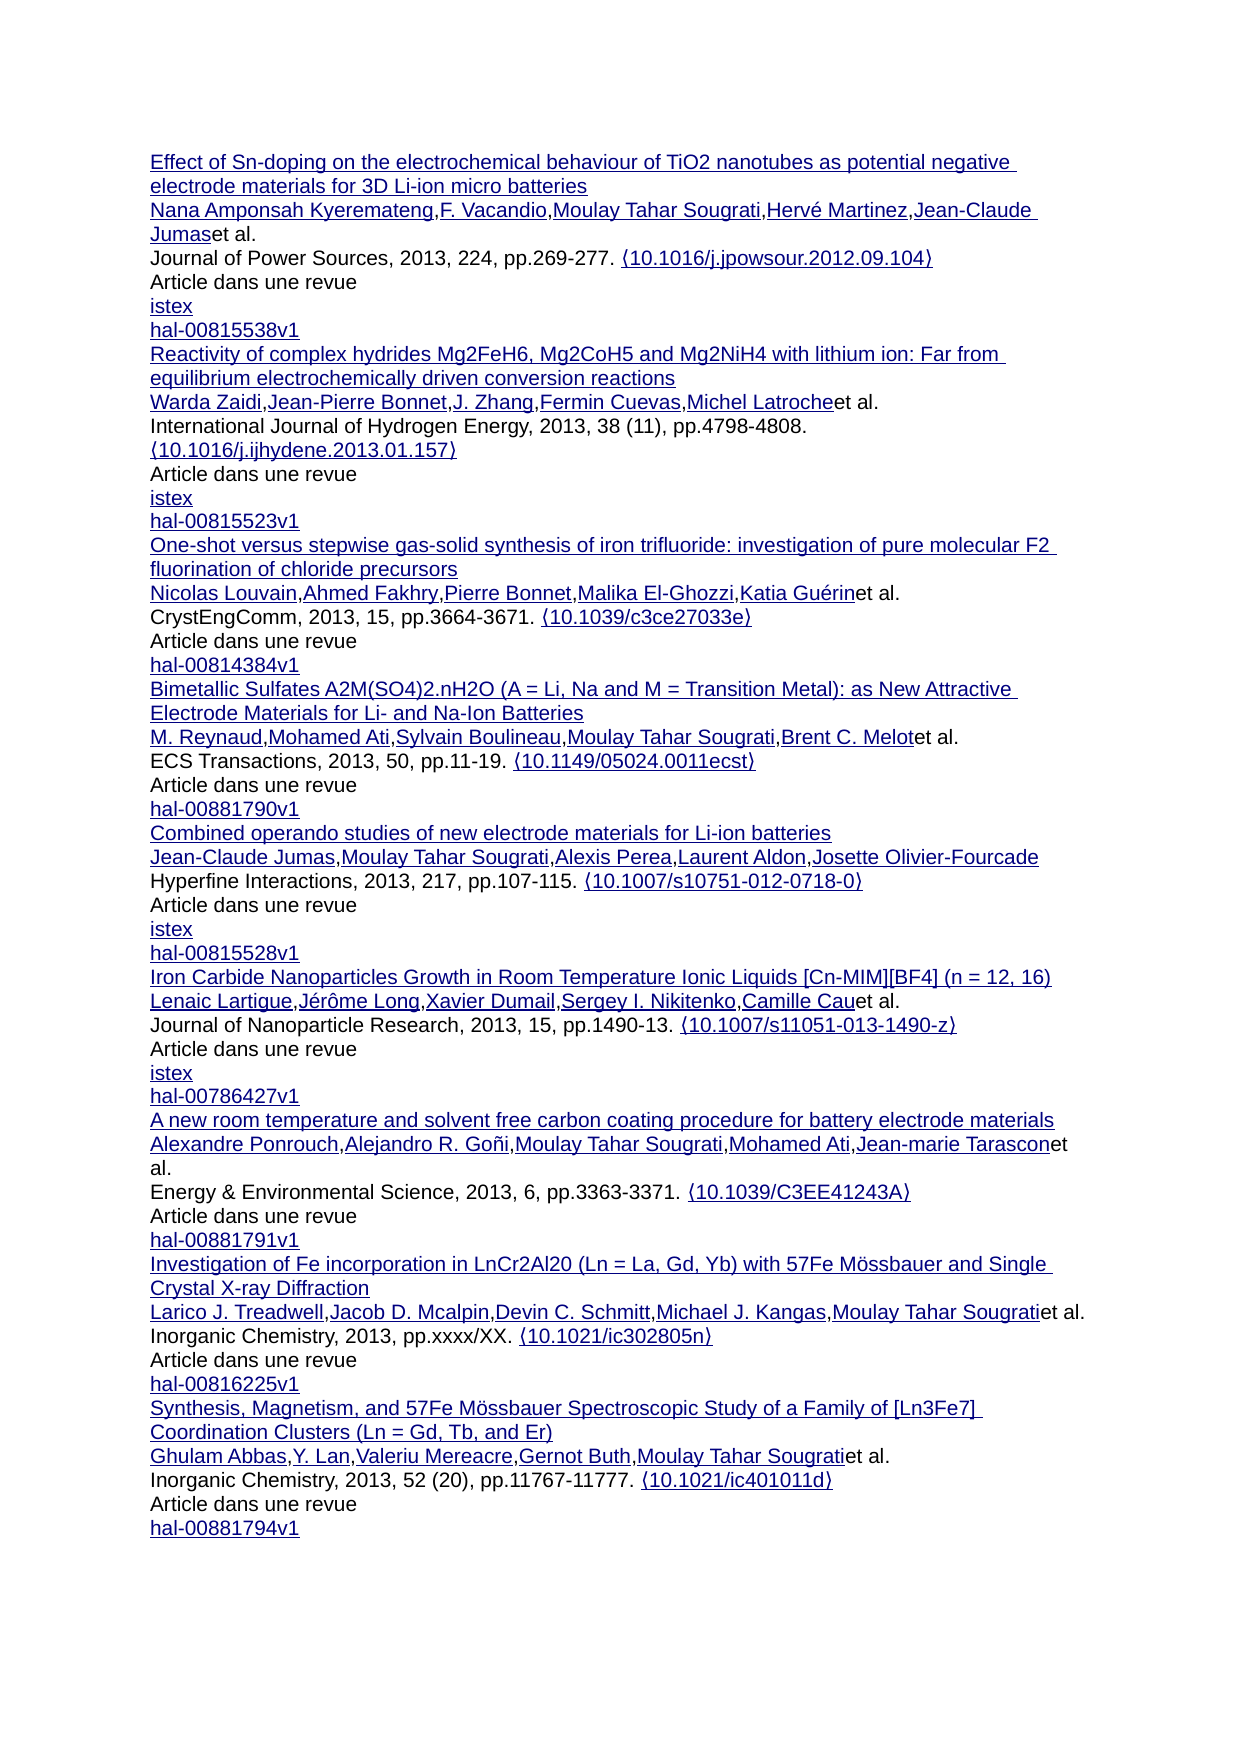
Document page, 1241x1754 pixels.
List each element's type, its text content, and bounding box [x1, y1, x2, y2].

table_cell Iron Carbide Nanoparticles Growth in Room Temperature Ionic Liquids [Cn-MIM][BF4] (n = 12, 16) Lenaic Lartigue,Jérôme Long,Xavier Dumail,Sergey I. Nikitenko,Camille Cauet al. Journal of Nanoparticle Research, 2013, 15, pp.1490-13. ⟨10.1007/s11051-013-1490-z⟩ Article dans une revue istex hal-00786427v1 [150, 965, 1090, 1108]
table_cell Investigation of Fe incorporation in LnCr2Al20 (Ln = La, Gd, Yb) with 57Fe Mössbauer and Single Crystal X-ray Diffraction Larico J. Treadwell,Jacob D. Mcalpin,Devin C. Schmitt,Michael J. Kangas,Moulay Tahar Sougratiet al. Inorganic Chemistry, 2013, pp.xxxx/XX. ⟨10.1021/ic302805n⟩ Article dans une revue hal-00816225v1 [150, 1252, 1090, 1396]
table_cell Combined operando studies of new electrode materials for Li-ion batteries Jean-Claude Jumas,Moulay Tahar Sougrati,Alexis Perea,Laurent Aldon,Josette Olivier-Fourcade Hyperfine Interactions, 2013, 217, pp.107-115. ⟨10.1007/s10751-012-0718-0⟩ Article dans une revue istex hal-00815528v1 [150, 821, 1090, 964]
table_cell Effect of Sn-doping on the electrochemical behaviour of TiO2 nanotubes as potential negative electrode materials for 3D Li-ion micro batteries Nana Amponsah Kyeremateng,F. Vacandio,Moulay Tahar Sougrati,Hervé Martinez,Jean-Claude Jumaset al. Journal of Power Sources, 2013, 224, pp.269-277. ⟨10.1016/j.jpowsour.2012.09.104⟩ Article dans une revue istex hal-00815538v1 [150, 150, 1090, 342]
table_cell One-shot versus stepwise gas-solid synthesis of iron trifluoride: investigation of pure molecular F2 fluorination of chloride precursors Nicolas Louvain,Ahmed Fakhry,Pierre Bonnet,Malika El-Ghozzi,Katia Guérinet al. CrystEngComm, 2013, 15, pp.3664-3671. ⟨10.1039/c3ce27033e⟩ Article dans une revue hal-00814384v1 [150, 533, 1090, 677]
table_cell Synthesis, Magnetism, and 57Fe Mössbauer Spectroscopic Study of a Family of [Ln3Fe7] Coordination Clusters (Ln = Gd, Tb, and Er) Ghulam Abbas,Y. Lan,Valeriu Mereacre,Gernot Buth,Moulay Tahar Sougratiet al. Inorganic Chemistry, 2013, 52 (20), pp.11767-11777. ⟨10.1021/ic401011d⟩ Article dans une revue hal-00881794v1 [150, 1396, 1090, 1539]
table_cell Bimetallic Sulfates A2M(SO4)2.nH2O (A = Li, Na and M = Transition Metal): as New Attractive Electrode Materials for Li- and Na-Ion Batteries M. Reynaud,Mohamed Ati,Sylvain Boulineau,Moulay Tahar Sougrati,Brent C. Melotet al. ECS Transactions, 2013, 50, pp.11-19. ⟨10.1149/05024.0011ecst⟩ Article dans une revue hal-00881790v1 [150, 677, 1090, 821]
table_cell A new room temperature and solvent free carbon coating procedure for battery electrode materials Alexandre Ponrouch,Alejandro R. Goñi,Moulay Tahar Sougrati,Mohamed Ati,Jean‐marie Tarasconet al. Energy & Environmental Science, 2013, 6, pp.3363-3371. ⟨10.1039/C3EE41243A⟩ Article dans une revue hal-00881791v1 [150, 1108, 1090, 1252]
table_cell Reactivity of complex hydrides Mg2FeH6, Mg2CoH5 and Mg2NiH4 with lithium ion: Far from equilibrium electrochemically driven conversion reactions Warda Zaidi,Jean-Pierre Bonnet,J. Zhang,Fermin Cuevas,Michel Latrocheet al. International Journal of Hydrogen Energy, 2013, 38 (11), pp.4798-4808. ⟨10.1016/j.ijhydene.2013.01.157⟩ Article dans une revue istex hal-00815523v1 [150, 342, 1090, 533]
